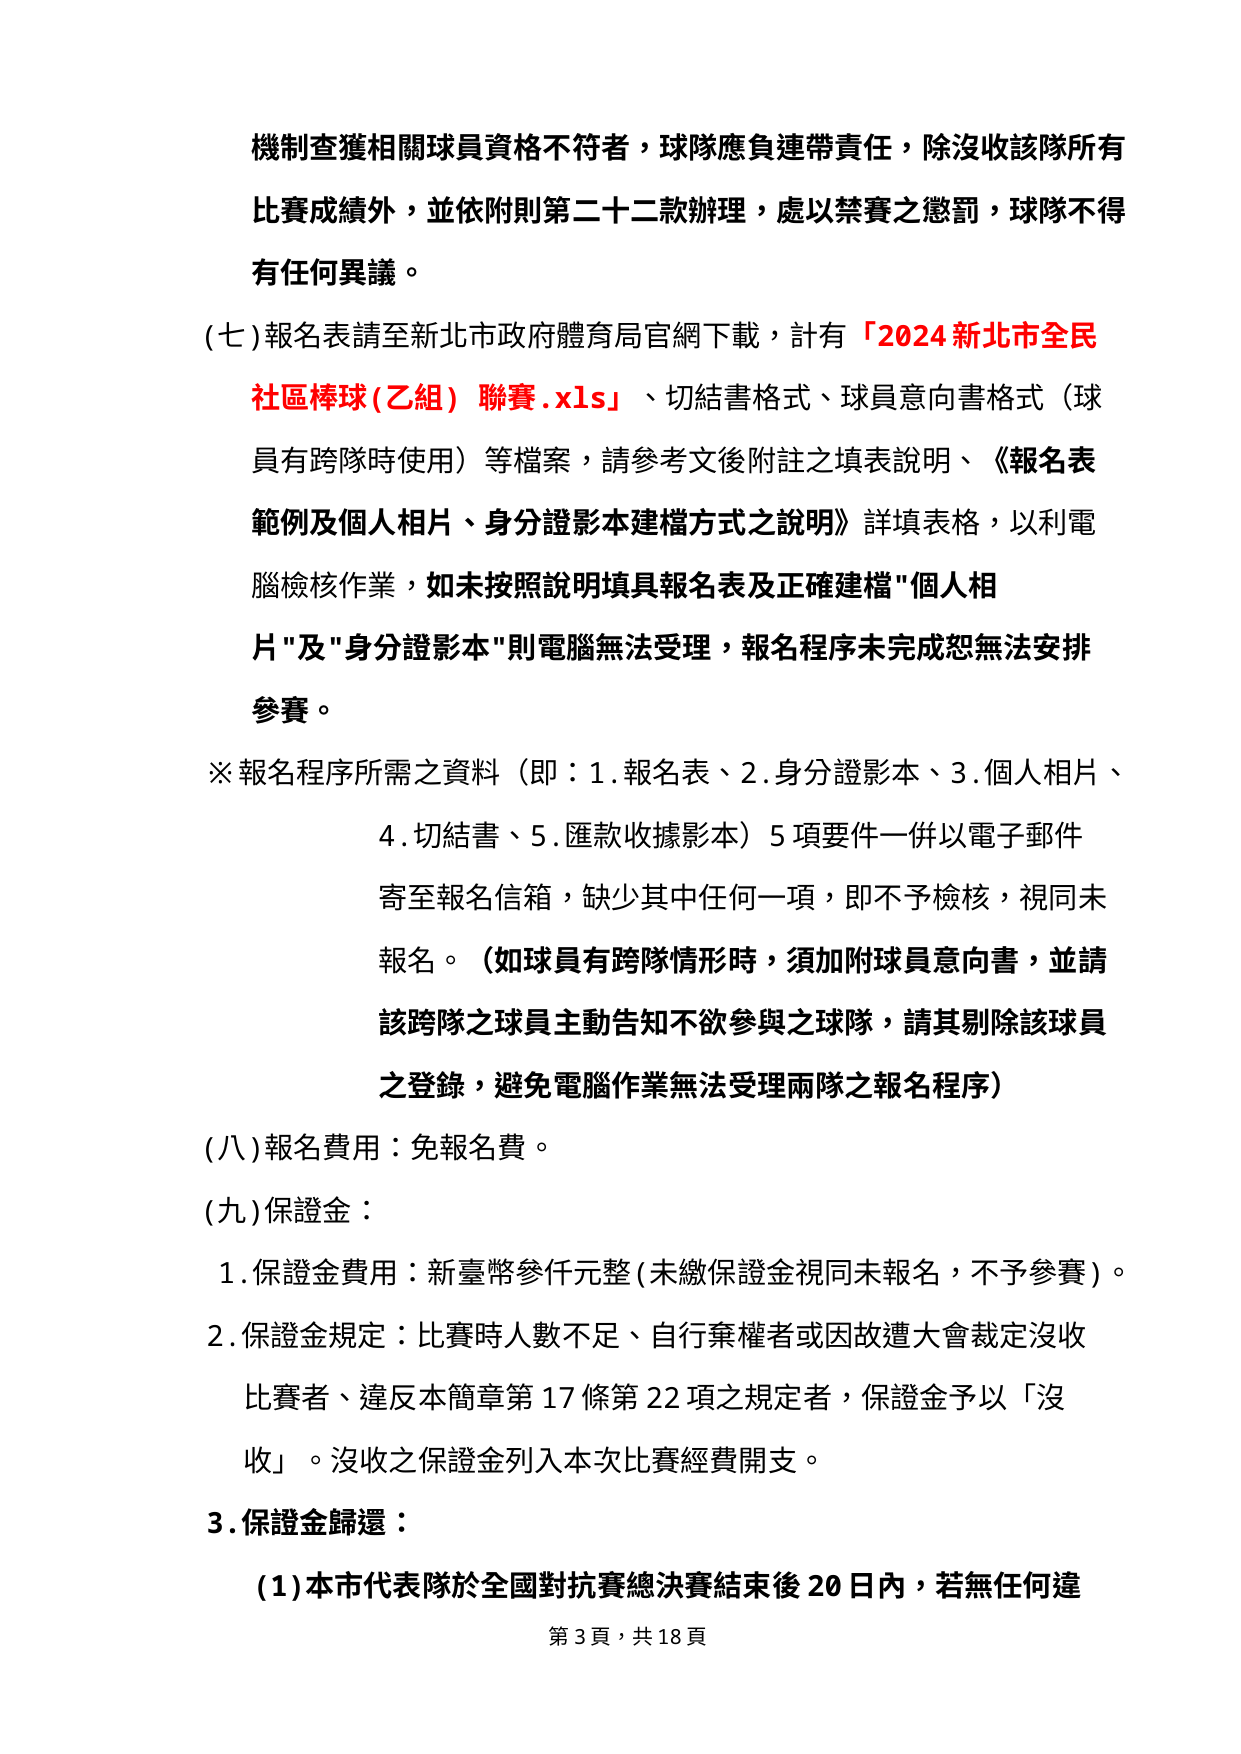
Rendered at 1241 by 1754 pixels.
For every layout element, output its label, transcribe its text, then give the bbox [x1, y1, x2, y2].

text ※報名程序所需之資料（即：1.報名表、2.身分證影本、3.個人相片、4.切結書、5.匯款收據影本）5項要件一倂以電子郵件寄至報名信箱，缺少其中任何一項，即不予檢核，視同未報名。（如球員有跨隊情形時，須加附球員意向書，並請該跨隊之球員主動告知不欲參與之球隊，請其剔除該球員之登錄，避免電腦作業無法受理兩隊之報名程序） [203, 729, 1107, 1104]
text (1)本市代表隊於全國對抗賽總決賽結束後20日內，若無任何違 [148, 1542, 1107, 1604]
text 1.保證金費用：新臺幣參仟元整(未繳保證金視同未報名，不予參賽)。 [148, 1229, 1107, 1292]
text (八)報名費用：免報名費。 [148, 1104, 1107, 1167]
text 3.保證金歸還： [148, 1479, 1107, 1542]
text 2.保證金規定：比賽時人數不足、自行棄權者或因故遭大會裁定沒收比賽者、違反本簡章第17條第22項之規定者，保證金予以「沒收」。沒收之保證金列入本次比賽經費開支。 [148, 1292, 1107, 1479]
text (九)保證金： [148, 1167, 1107, 1229]
text 機制查獲相關球員資格不符者，球隊應負連帶責任，除沒收該隊所有比賽成績外，並依附則第二十二款辦理，處以禁賽之懲罰，球隊不得有任何異議。 [197, 104, 1137, 292]
text (七)報名表請至新北市政府體育局官網下載，計有「2024新北市全民社區棒球(乙組) 聯賽.xls」、切結書格式、球員意向書格式（球員有跨隊時使用）等檔案，請參考文後附註之填表說明、《報名表範例及個人相片、身分證影本建檔方式之說明》詳填表格，以利電腦檢核作業，如未按照說明填具報名表及正確建檔"個人相片"及"身分證影本"則電腦無法受理，報名程序未完成恕無法安排參賽。 [148, 292, 1107, 729]
